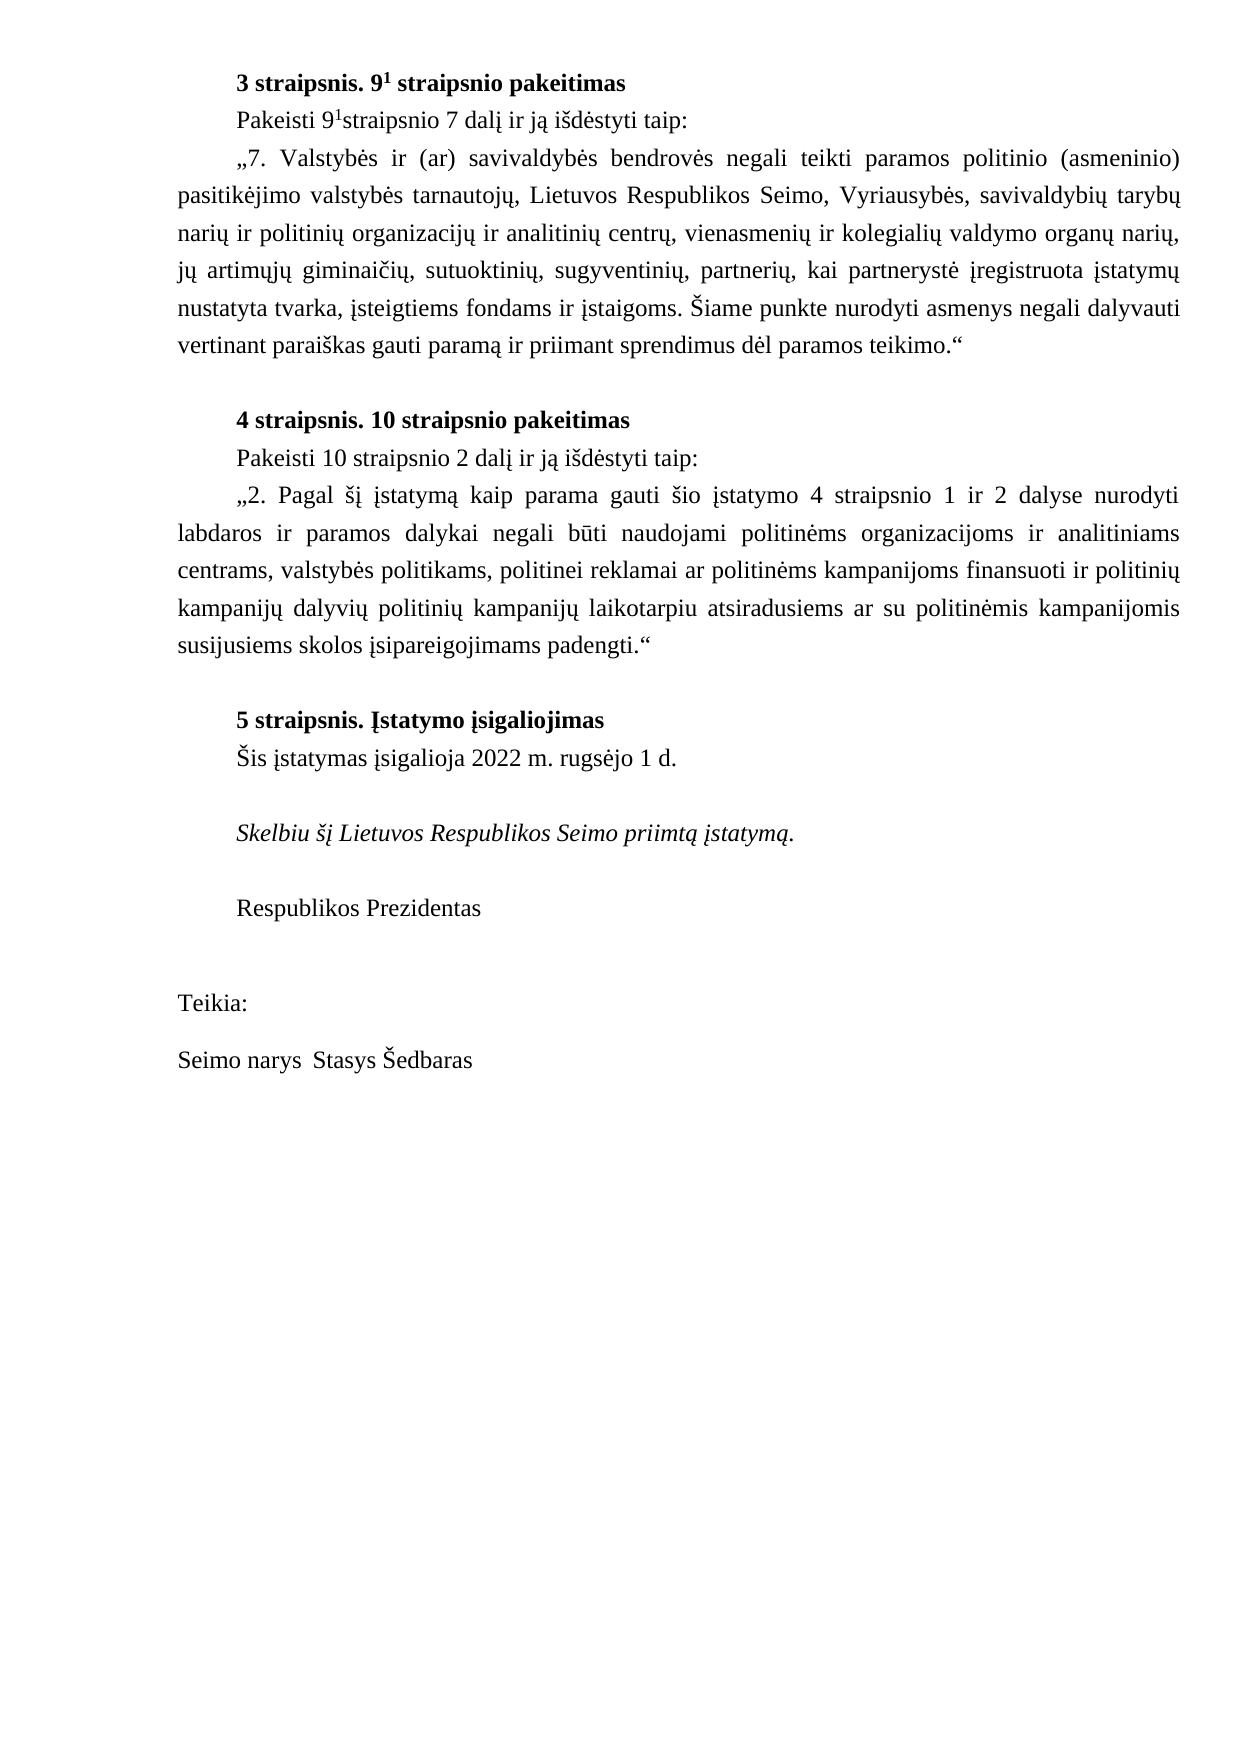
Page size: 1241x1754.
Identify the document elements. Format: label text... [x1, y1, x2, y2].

text Pakeisti 91straipsnio 7 dalį ir ją išdėstyti taip: [177, 97, 1181, 134]
text Respublikos Prezidentas [177, 884, 1181, 922]
text Teikia: [177, 988, 1181, 1017]
text 5 straipsnis. Įstatymo įsigaliojimas [177, 697, 1181, 734]
text 3 straipsnis. 91 straipsnio pakeitimas [177, 59, 1181, 97]
text „7. Valstybės ir (ar) savivaldybės bendrovės negali teikti paramos politinio (asmeninio) pasitikėjimo valstybės tarnautojų, Lietuvos Respublikos Seimo, Vyriausybės, savivaldybių tarybų narių ir politinių organizacijų ir analitinių centrų, vienasmenių ir kolegialių valdymo organų narių, jų artimųjų giminaičių, sutuoktinių, sugyventinių, partnerių, kai partnerystė įregistruota įstatymų nustatyta tvarka, įsteigtiems fondams ir įstaigoms. Šiame punkte nurodyti asmenys negali dalyvauti vertinant paraiškas gauti paramą ir priimant sprendimus dėl paramos teikimo.“ [177, 134, 1181, 359]
text „2. Pagal šį įstatymą kaip parama gauti šio įstatymo 4 straipsnio 1 ir 2 dalyse nurodyti labdaros ir paramos dalykai negali būti naudojami politinėms organizacijoms ir analitiniams centrams, valstybės politikams, politinei reklamai ar politinėms kampanijoms finansuoti ir politinių kampanijų dalyvių politinių kampanijų laikotarpiu atsiradusiems ar su politinėmis kampanijomis susijusiems skolos įsipareigojimams padengti.“ [177, 472, 1181, 659]
text Skelbiu šį Lietuvos Respublikos Seimo priimtą įstatymą. [177, 809, 1181, 847]
text Seimo narys Stasys Šedbaras [177, 1045, 1181, 1074]
text Pakeisti 10 straipsnio 2 dalį ir ją išdėstyti taip: [177, 434, 1181, 472]
text Šis įstatymas įsigalioja 2022 m. rugsėjo 1 d. [177, 734, 1181, 772]
text 4 straipsnis. 10 straipsnio pakeitimas [177, 397, 1181, 434]
